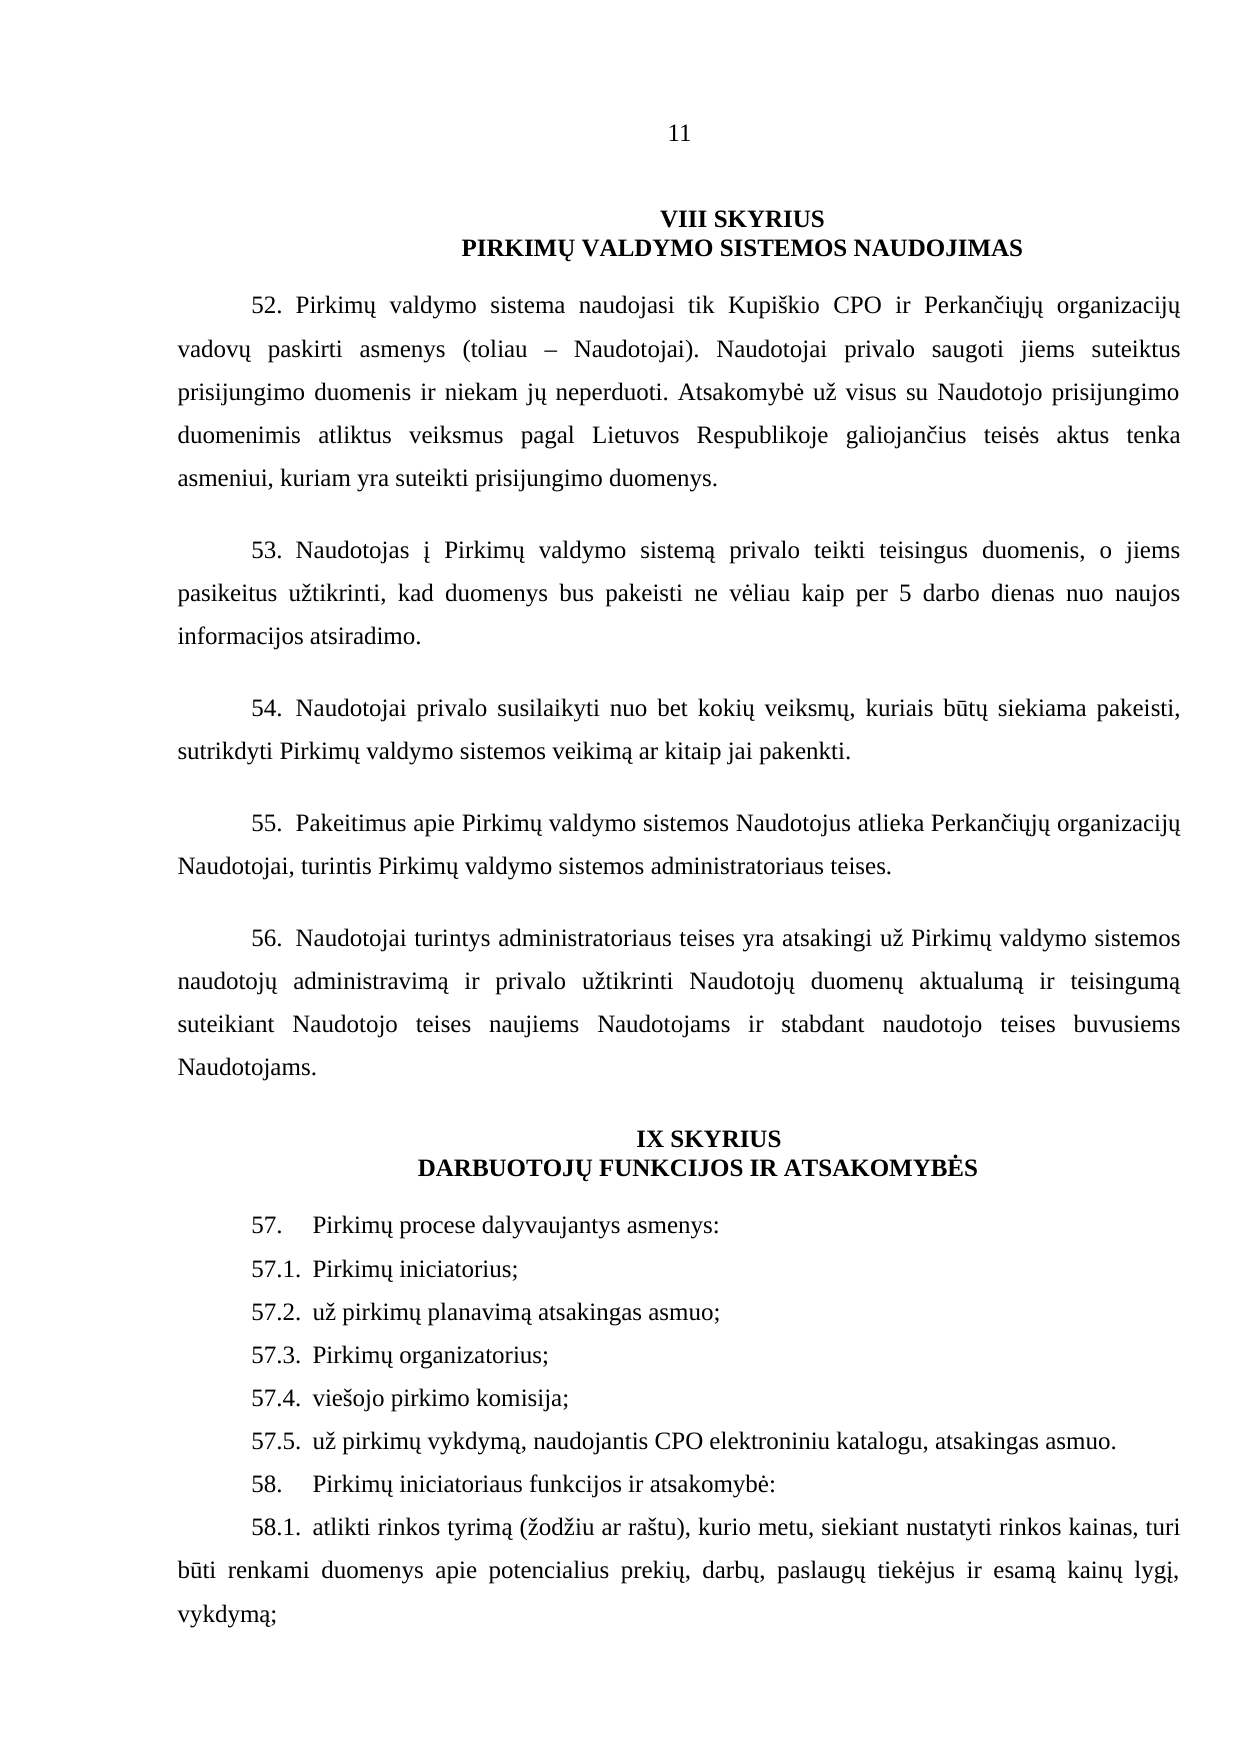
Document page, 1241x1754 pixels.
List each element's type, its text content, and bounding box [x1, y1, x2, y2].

text 56. Naudotojai turintys administratoriaus teises yra atsakingi už Pirkimų valdymo sistemos naudotojų administravimą ir privalo užtikrinti Naudotojų duomenų aktualumą ir teisingumą suteikiant Naudotojo teises naujiems Naudotojams ir stabdant naudotojo teises buvusiems Naudotojams. [177, 923, 1181, 1081]
text 53. Naudotojas į Pirkimų valdymo sistemą privalo teikti teisingus duomenis, o jiems pasikeitus užtikrinti, kad duomenys bus pakeisti ne vėliau kaip per 5 darbo dienas nuo naujos informacijos atsiradimo. [177, 535, 1181, 650]
text 58. Pirkimų iniciatoriaus funkcijos ir atsakomybė: [177, 1469, 1181, 1498]
text IX SKYRIUS [236, 1124, 1181, 1153]
text 57.1. Pirkimų iniciatorius; [177, 1254, 1181, 1282]
text PIRKIMŲ VALDYMO SISTEMOS NAUDOJIMAS [303, 233, 1181, 262]
text 57. Pirkimų procese dalyvaujantys asmenys: [177, 1211, 1181, 1239]
text DARBUOTOJŲ FUNKCIJOS IR ATSAKOMYBĖS [214, 1153, 1181, 1182]
text 54. Naudotojai privalo susilaikyti nuo bet kokių veiksmų, kuriais būtų siekiama pakeisti, sutrikdyti Pirkimų valdymo sistemos veikimą ar kitaip jai pakenkti. [177, 693, 1181, 765]
text 57.4. viešojo pirkimo komisija; [177, 1383, 1181, 1412]
text 58.1. atlikti rinkos tyrimą (žodžiu ar raštu), kurio metu, siekiant nustatyti rinkos kainas, turi būti renkami duomenys apie potencialius prekių, darbų, paslaugų tiekėjus ir esamą kainų lygį, vykdymą; [177, 1512, 1181, 1627]
text VIII SKYRIUS [303, 204, 1181, 233]
text 57.5. už pirkimų vykdymą, naudojantis CPO elektroniniu katalogu, atsakingas asmuo. [177, 1426, 1181, 1455]
text 55. Pakeitimus apie Pirkimų valdymo sistemos Naudotojus atlieka Perkančiųjų organizacijų Naudotojai, turintis Pirkimų valdymo sistemos administratoriaus teises. [177, 808, 1181, 880]
text 52. Pirkimų valdymo sistema naudojasi tik Kupiškio CPO ir Perkančiųjų organizacijų vadovų paskirti asmenys (toliau – Naudotojai). Naudotojai privalo saugoti jiems suteiktus prisijungimo duomenis ir niekam jų neperduoti. Atsakomybė už visus su Naudotojo prisijungimo duomenimis atliktus veiksmus pagal Lietuvos Respublikoje galiojančius teisės aktus tenka asmeniui, kuriam yra suteikti prisijungimo duomenys. [177, 291, 1181, 492]
text 57.2. už pirkimų planavimą atsakingas asmuo; [177, 1297, 1181, 1326]
text 57.3. Pirkimų organizatorius; [177, 1340, 1181, 1369]
